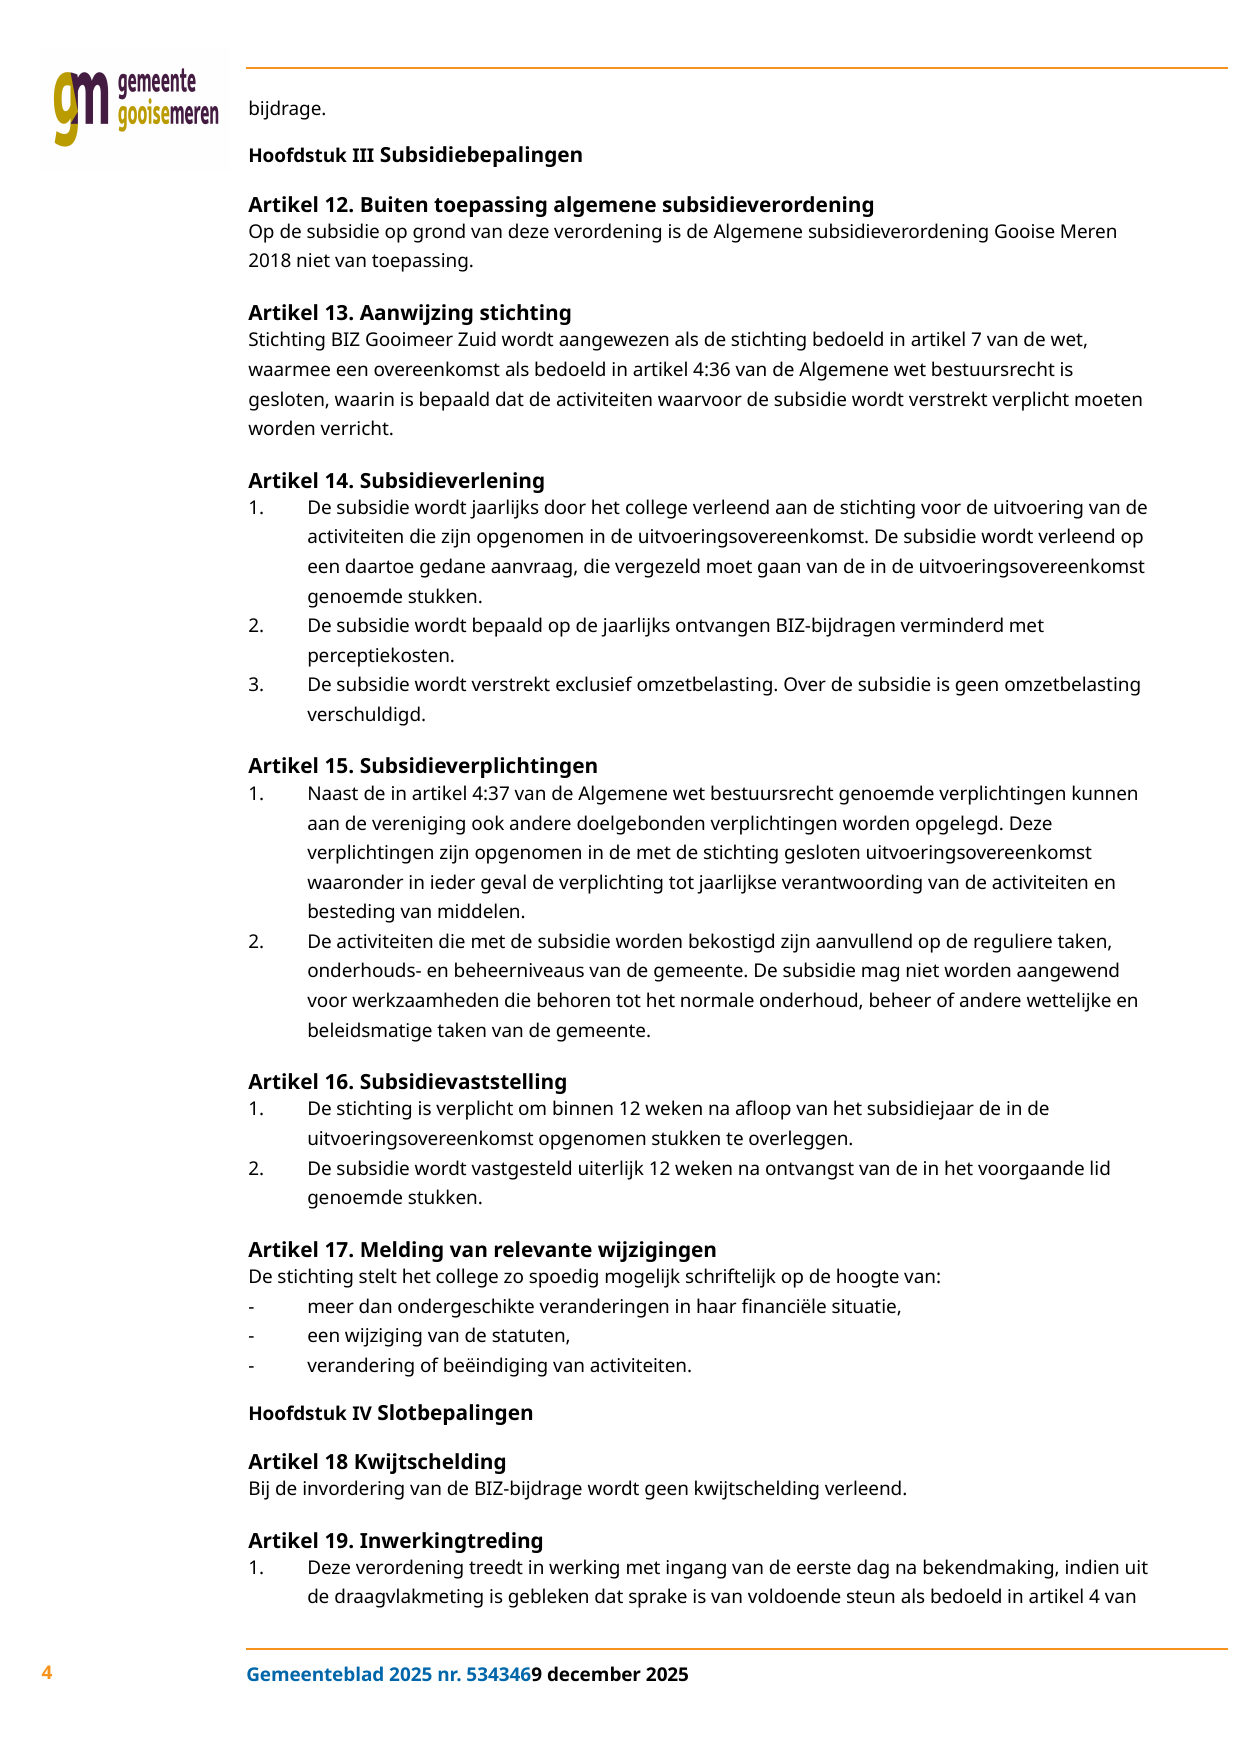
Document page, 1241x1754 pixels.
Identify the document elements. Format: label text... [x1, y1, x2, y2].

text Hoofdstuk IV Slotbepalingen [248, 1398, 1152, 1426]
text Op de subsidie op grond van deze verordening is de Algemene subsidieverordening Gooise Meren 2018 niet van toepassing. [248, 218, 1152, 273]
list De subsidie wordt vastgesteld uiterlijk 12 weken na ontvangst van de in het voorgaande lid genoemde stukken. [248, 1155, 1152, 1210]
text Artikel 14. Subsidieverlening [248, 466, 1152, 494]
list De subsidie wordt bepaald op de jaarlijks ontvangen BIZ-bijdragen verminderd met perceptiekosten. [248, 612, 1152, 668]
list een wijziging van de statuten, [248, 1322, 1152, 1348]
list Deze verordening treedt in werking met ingang van de eerste dag na bekendmaking, indien uit de draagvlakmeting is gebleken dat sprake is van voldoende steun als bedoeld in artikel 4 van [248, 1554, 1152, 1609]
list De stichting is verplicht om binnen 12 weken na afloop van het subsidiejaar de in de uitvoeringsovereenkomst opgenomen stukken te overleggen. [248, 1096, 1152, 1151]
text Artikel 12. Buiten toepassing algemene subsidieverordening [248, 190, 1152, 218]
list meer dan ondergeschikte veranderingen in haar financiële situatie, [248, 1293, 1152, 1318]
text Artikel 15. Subsidieverplichtingen [248, 752, 1152, 780]
list De activiteiten die met de subsidie worden bekostigd zijn aanvullend op de reguliere taken, onderhouds- en beheerniveaus van de gemeente. De subsidie mag niet worden aangewend voor werkzaamheden die behoren tot het normale onderhoud, beheer of andere wettelijke en beleidsmatige taken van de gemeente. [248, 928, 1152, 1042]
text Artikel 13. Aanwijzing stichting [248, 298, 1152, 327]
text De stichting stelt het college zo spoedig mogelijk schriftelijk op de hoogte van: [248, 1263, 1152, 1289]
text bijdrage. [248, 95, 1152, 121]
list De subsidie wordt verstrekt exclusief omzetbelasting. Over de subsidie is geen omzetbelasting verschuldigd. [248, 672, 1152, 727]
text Artikel 17. Melding van relevante wijzigingen [248, 1235, 1152, 1263]
picture [41, 47, 231, 172]
text Stichting BIZ Gooimeer Zuid wordt aangewezen als de stichting bedoeld in artikel 7 van de wet, waarmee een overeenkomst als bedoeld in artikel 4:36 van de Algemene wet bestuursrecht is gesloten, waarin is bepaald dat de activiteiten waarvoor de subsidie wordt verstrekt verplicht moeten worden verricht. [248, 327, 1152, 441]
text Hoofdstuk III Subsidiebepalingen [248, 140, 1152, 169]
text Bij de invordering van de BIZ-bijdrage wordt geen kwijtschelding verleend. [248, 1475, 1152, 1501]
text Artikel 18 Kwijtschelding [248, 1447, 1152, 1475]
list Naast de in artikel 4:37 van de Algemene wet bestuursrecht genoemde verplichtingen kunnen aan de vereniging ook andere doelgebonden verplichtingen worden opgelegd. Deze verplichtingen zijn opgenomen in de met de stichting gesloten uitvoeringsovereenkomst waaronder in ieder geval de verplichting tot jaarlijkse verantwoording van de activiteiten en besteding van middelen. [248, 780, 1152, 924]
list verandering of beëindiging van activiteiten. [248, 1352, 1152, 1378]
list De subsidie wordt jaarlijks door het college verleend aan de stichting voor de uitvoering van de activiteiten die zijn opgenomen in de uitvoeringsovereenkomst. De subsidie wordt verleend op een daartoe gedane aanvraag, die vergezeld moet gaan van de in de uitvoeringsovereenkomst genoemde stukken. [248, 494, 1152, 609]
text Artikel 16. Subsidievaststelling [248, 1067, 1152, 1096]
text Artikel 19. Inwerkingtreding [248, 1526, 1152, 1554]
